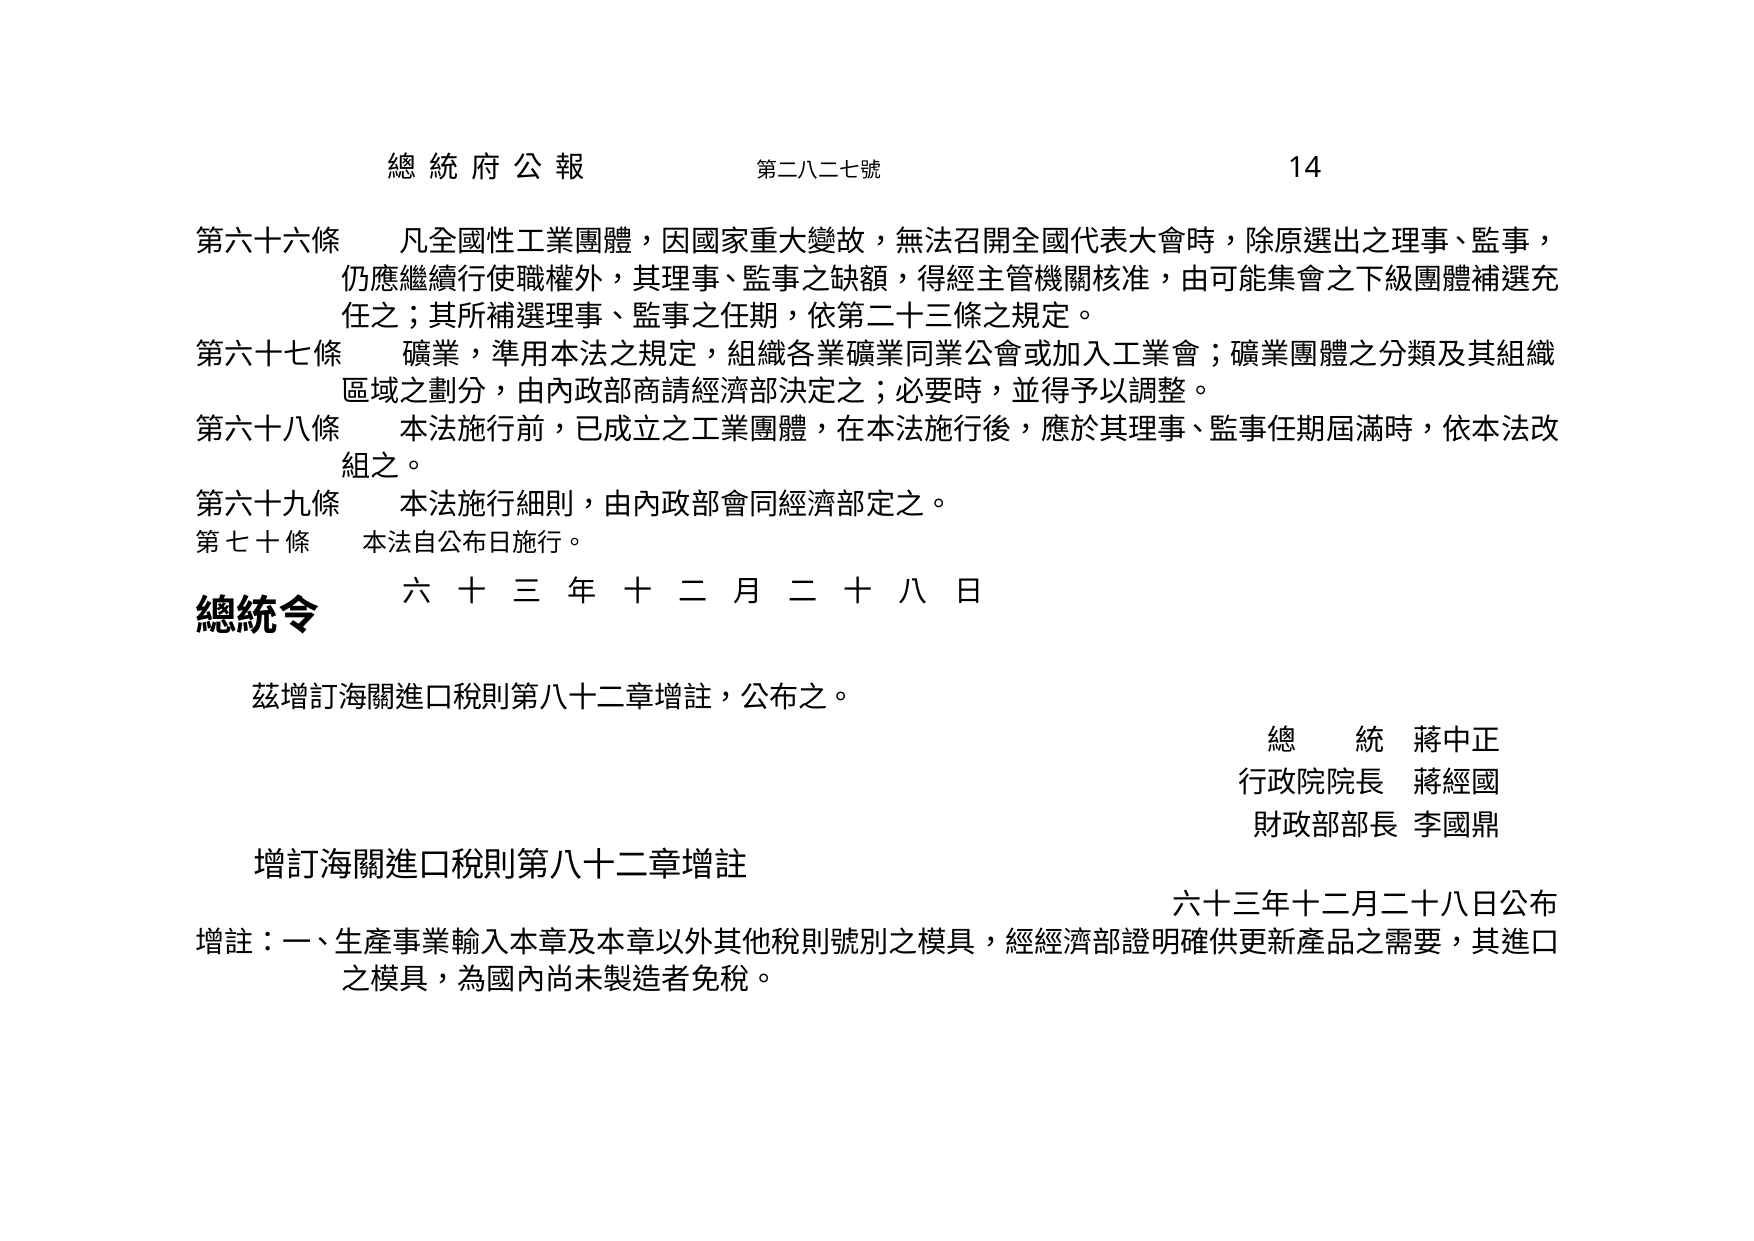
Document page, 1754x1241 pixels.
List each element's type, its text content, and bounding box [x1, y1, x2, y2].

text 總 統 蔣中正 [195, 720, 1501, 758]
text 第六十六條 凡全國性工業團體，因國家重大變故，無法召開全國代表大會時，除原選出之理事、監事，仍應繼續行使職權外，其理事、監事之缺額，得經主管機關核准，由可能集會之下級團體補選充任之；其所補選理事、監事之任期，依第二十三條之規定。 [195, 222, 1559, 334]
table_header 六十三年十二月二十八日 [399, 572, 986, 678]
text 第六十七條 礦業，準用本法之規定，組織各業礦業同業公會或加入工業會；礦業團體之分類及其組織區域之劃分，由內政部商請經濟部決定之；必要時，並得予以調整。 [195, 334, 1559, 409]
text 增訂海關進口稅則第八十二章增註 [253, 843, 1559, 884]
table_header 總統令 [192, 572, 399, 678]
text 財政部部長 李國鼎 [195, 805, 1501, 843]
text 行政院院長 蔣經國 [195, 763, 1501, 800]
text 茲增訂海關進口稅則第八十二章增註，公布之。 [195, 678, 1559, 715]
text 六十三年十二月二十八日公布 [195, 884, 1559, 922]
text 第六十九條 本法施行細則，由內政部會同經濟部定之。 [195, 484, 1559, 522]
text 第七十條 本法自公布日施行。 [195, 522, 1559, 559]
text 增註：一、生產事業輸入本章及本章以外其他稅則號別之模具，經經濟部證明確供更新產品之需要，其進口之模具，為國內尚未製造者免稅。 [195, 922, 1559, 997]
text 第六十八條 本法施行前，已成立之工業團體，在本法施行後，應於其理事、監事任期屆滿時，依本法改組之。 [195, 409, 1559, 484]
